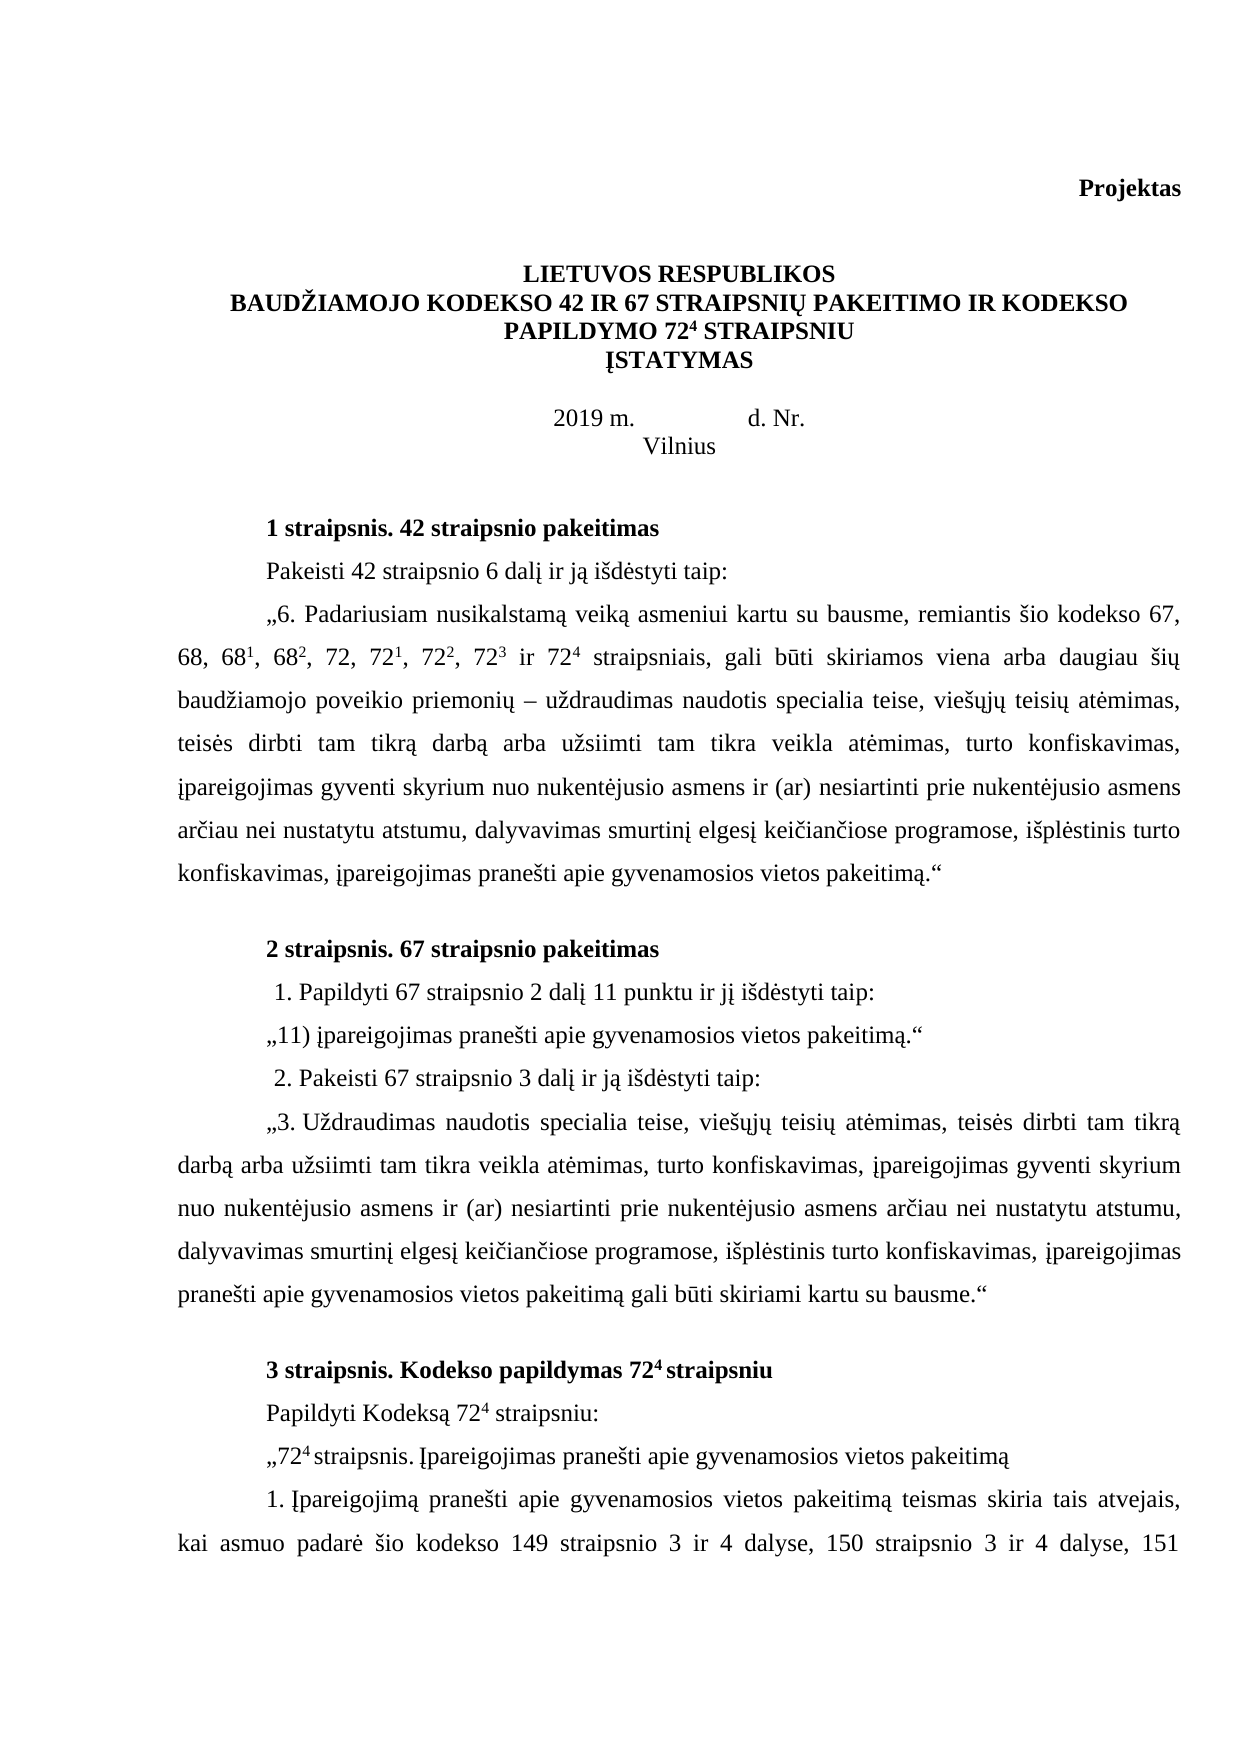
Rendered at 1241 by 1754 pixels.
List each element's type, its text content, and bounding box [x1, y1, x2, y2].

text 2019 m. d. Nr. [177, 403, 1181, 431]
text „724 straipsnis. Įpareigojimas pranešti apie gyvenamosios vietos pakeitimą [266, 1441, 1181, 1470]
text Projektas [945, 173, 1181, 201]
text 2 straipsnis. 67 straipsnio pakeitimas [177, 934, 1181, 963]
text „6. Padariusiam nusikalstamą veiką asmeniui kartu su bausme, remiantis šio kodekso 67, 68, 681, 682, 72, 721, 722, 723 ir 724 straipsniais, gali būti skiriamos viena arba daugiau šių baudžiamojo poveikio priemonių – uždraudimas naudotis specialia teise, viešųjų teisių atėmimas, teisės dirbti tam tikrą darbą arba užsiimti tam tikra veikla atėmimas, turto konfiskavimas, įpareigojimas gyventi skyrium nuo nukentėjusio asmens ir (ar) nesiartinti prie nukentėjusio asmens arčiau nei nustatytu atstumu, dalyvavimas smurtinį elgesį keičiančiose programose, išplėstinis turto konfiskavimas, įpareigojimas pranešti apie gyvenamosios vietos pakeitimą.“ [177, 599, 1181, 887]
text 2. Pakeisti 67 straipsnio 3 dalį ir ją išdėstyti taip: [274, 1063, 1181, 1092]
text „11) įpareigojimas pranešti apie gyvenamosios vietos pakeitimą.“ [236, 1020, 1181, 1049]
text Pakeisti 42 straipsnio 6 dalį ir ją išdėstyti taip: [177, 556, 1181, 585]
text 1. Įpareigojimą pranešti apie gyvenamosios vietos pakeitimą teismas skiria tais atvejais, kai asmuo padarė šio kodekso 149 straipsnio 3 ir 4 dalyse, 150 straipsnio 3 ir 4 dalyse, 151 [177, 1484, 1181, 1556]
text 1. Papildyti 67 straipsnio 2 dalį 11 punktu ir jį išdėstyti taip: [274, 977, 1181, 1006]
text „3. Uždraudimas naudotis specialia teise, viešųjų teisių atėmimas, teisės dirbti tam tikrą darbą arba užsiimti tam tikra veikla atėmimas, turto konfiskavimas, įpareigojimas gyventi skyrium nuo nukentėjusio asmens ir (ar) nesiartinti prie nukentėjusio asmens arčiau nei nustatytu atstumu, dalyvavimas smurtinį elgesį keičiančiose programose, išplėstinis turto konfiskavimas, įpareigojimas pranešti apie gyvenamosios vietos pakeitimą gali būti skiriami kartu su bausme.“ [177, 1107, 1181, 1308]
text BAUDŽIAMOJO KODEKSO 42 IR 67 STRAIPSNIŲ PAKEITIMO IR KODEKSO PAPILDYMO 724 STRAIPSNIU [177, 288, 1181, 345]
text LIETUVOS RESPUBLIKOS [177, 259, 1181, 288]
text 1 straipsnis. 42 straipsnio pakeitimas [177, 513, 1181, 542]
text Papildyti Kodeksą 724 straipsniu: [177, 1398, 1181, 1427]
text 3 straipsnis. Kodekso papildymas 724 straipsniu [177, 1355, 1181, 1384]
text ĮSTATYMAS [177, 345, 1181, 374]
text Vilnius [177, 431, 1181, 460]
